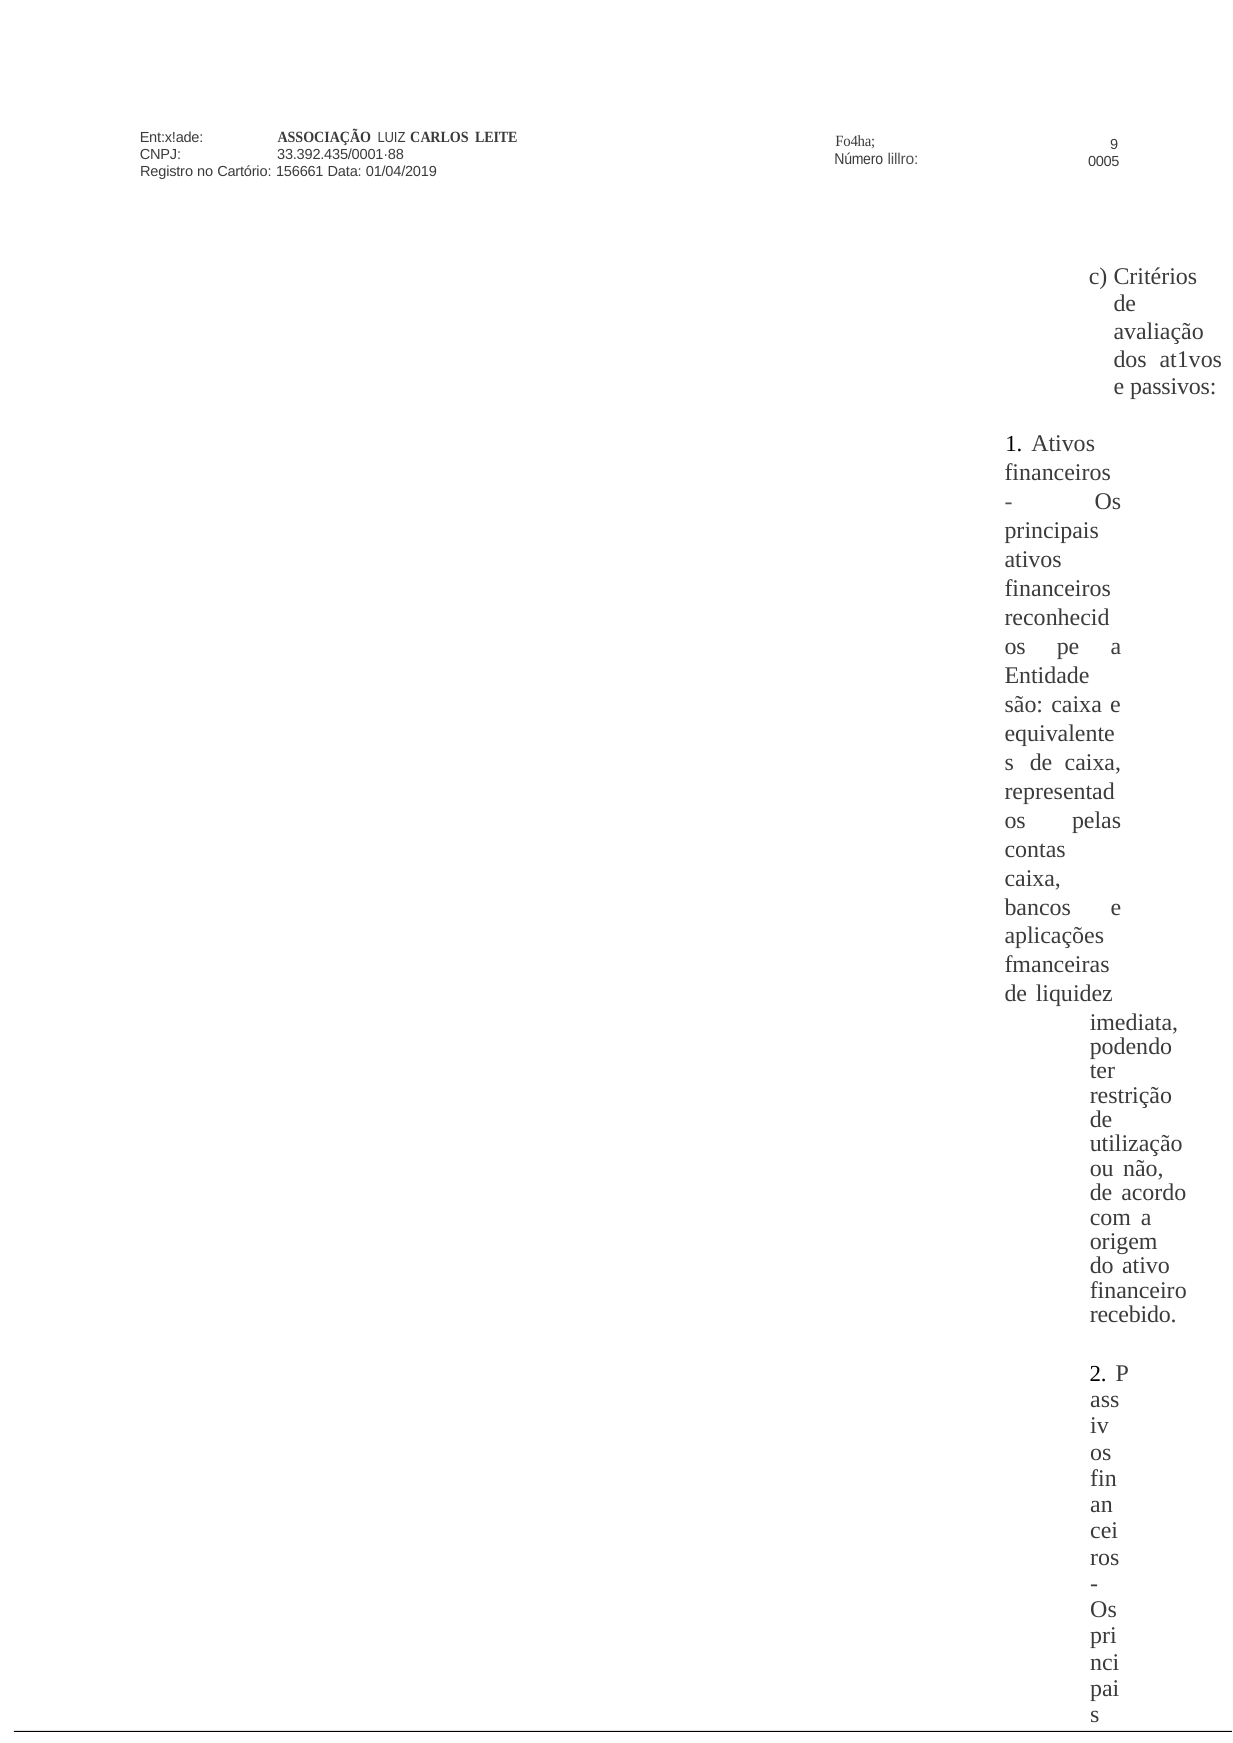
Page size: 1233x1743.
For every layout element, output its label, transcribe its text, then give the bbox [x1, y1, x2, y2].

text Registro no Cartório: 156661 Data: 01/04/2019 [140, 163, 521, 180]
text Ent:x!ade: ASSOCIAÇÃO LUIZ CARLOS LEITE [139, 128, 521, 146]
list Passivos financeiros - Os principais passivos financeiros reconhecidos pela Entidade são: contas a pagar, obrigações trabalhistas e obrigações tributárias. [1089, 1360, 1120, 1728]
text imediata, podendo ter restrição de utilização ou não, de acordo com a origem do ativo financeiro recebido. [1089, 1011, 1190, 1328]
text Fo4ha; [835, 133, 924, 150]
text CNPJ: 33.392.435/0001·88 [139, 146, 521, 163]
text 0005 [1004, 153, 1119, 169]
text Número lillro: [834, 150, 924, 168]
list Ativos financeiros - Os principais ativos financeiros reconhecidos pe a Entidade são: caixa e equivalentes de caixa, representados pelas contas caixa, bancos e aplicações fmanceiras de liquidez [1004, 429, 1121, 1007]
text 9 [1004, 136, 1119, 153]
list Critérios de avaliação dos at1vos e passivos: [1088, 262, 1222, 400]
